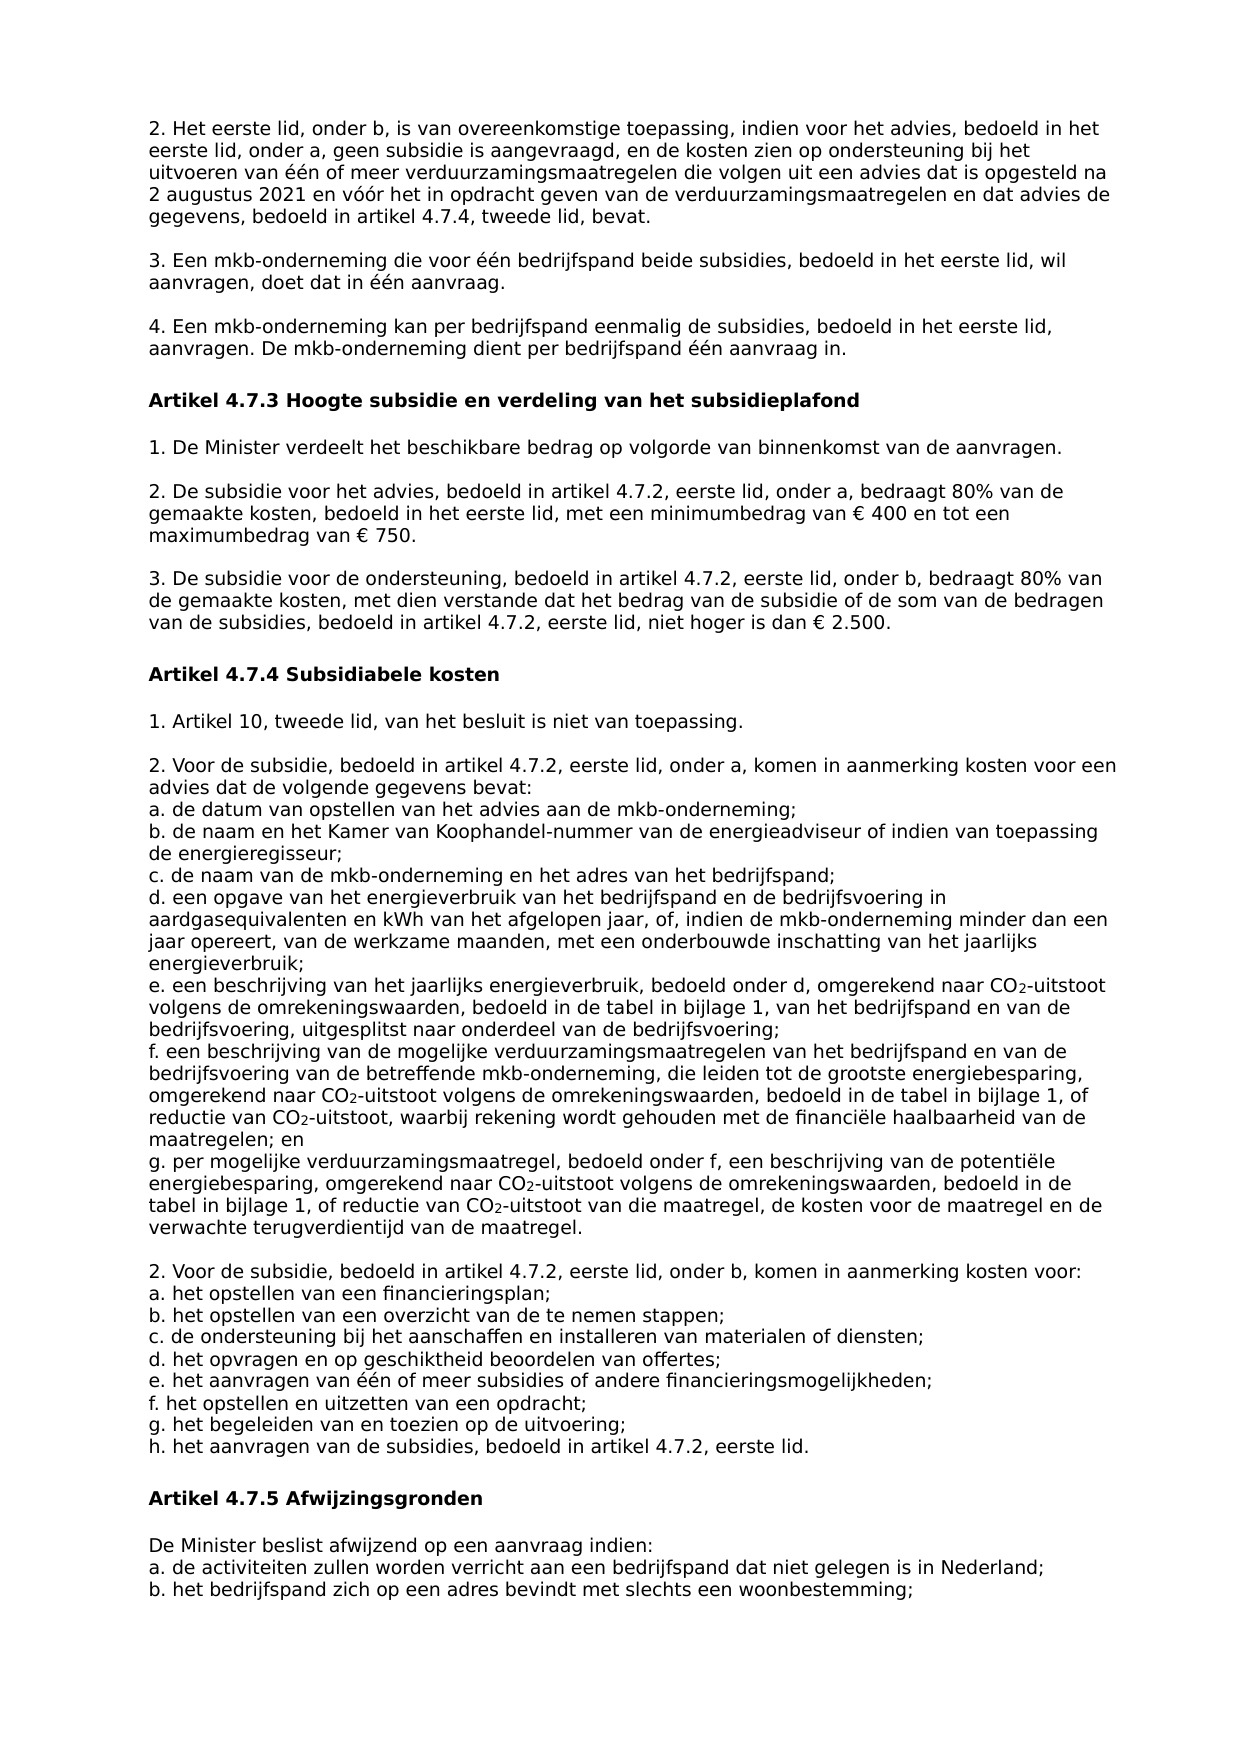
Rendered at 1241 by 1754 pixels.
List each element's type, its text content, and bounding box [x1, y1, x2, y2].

text h. het aanvragen van de subsidies, bedoeld in artikel 4.7.2, eerste lid. [148, 1436, 1122, 1458]
subtitle Artikel 4.7.3 Hoogte subsidie en verdeling van het subsidieplafond [148, 390, 1122, 412]
text 2. Voor de subsidie, bedoeld in artikel 4.7.2, eerste lid, onder b, komen in aanmerking kosten voor: [148, 1261, 1122, 1282]
text 2. Voor de subsidie, bedoeld in artikel 4.7.2, eerste lid, onder a, komen in aanmerking kosten voor een advies dat de volgende gegevens bevat: [148, 755, 1122, 799]
subtitle Artikel 4.7.5 Afwijzingsgronden [148, 1488, 1122, 1510]
text g. het begeleiden van en toezien op de uitvoering; [148, 1414, 1122, 1436]
text d. een opgave van het energieverbruik van het bedrijfspand en de bedrijfsvoering in aardgasequivalenten en kWh van het afgelopen jaar, of, indien de mkb-onderneming minder dan een jaar opereert, van de werkzame maanden, met een onderbouwde inschatting van het jaarlijks energieverbruik; [148, 887, 1122, 975]
text De Minister beslist afwijzend op een aanvraag indien: [148, 1535, 1122, 1557]
text 1. Artikel 10, tweede lid, van het besluit is niet van toepassing. [148, 711, 1122, 733]
text b. het opstellen van een overzicht van de te nemen stappen; [148, 1304, 1122, 1326]
text 4. Een mkb-onderneming kan per bedrijfspand eenmalig de subsidies, bedoeld in het eerste lid, aanvragen. De mkb-onderneming dient per bedrijfspand één aanvraag in. [148, 316, 1122, 360]
text f. een beschrijving van de mogelijke verduurzamingsmaatregelen van het bedrijfspand en van de bedrijfsvoering van de betreffende mkb-onderneming, die leiden tot de grootste energiebesparing, omgerekend naar CO2-uitstoot volgens de omrekeningswaarden, bedoeld in de tabel in bijlage 1, of reductie van CO2-uitstoot, waarbij rekening wordt gehouden met de financiële haalbaarheid van de maatregelen; en [148, 1041, 1122, 1151]
text g. per mogelijke verduurzamingsmaatregel, bedoeld onder f, een beschrijving van de potentiële energiebesparing, omgerekend naar CO2-uitstoot volgens de omrekeningswaarden, bedoeld in de tabel in bijlage 1, of reductie van CO2-uitstoot van die maatregel, de kosten voor de maatregel en de verwachte terugverdientijd van de maatregel. [148, 1151, 1122, 1239]
text 3. Een mkb-onderneming die voor één bedrijfspand beide subsidies, bedoeld in het eerste lid, wil aanvragen, doet dat in één aanvraag. [148, 250, 1122, 294]
text b. het bedrijfspand zich op een adres bevindt met slechts een woonbestemming; [148, 1579, 1122, 1601]
text 2. De subsidie voor het advies, bedoeld in artikel 4.7.2, eerste lid, onder a, bedraagt 80% van de gemaakte kosten, bedoeld in het eerste lid, met een minimumbedrag van € 400 en tot een maximumbedrag van € 750. [148, 481, 1122, 546]
text 2. Het eerste lid, onder b, is van overeenkomstige toepassing, indien voor het advies, bedoeld in het eerste lid, onder a, geen subsidie is aangevraagd, en de kosten zien op ondersteuning bij het uitvoeren van één of meer verduurzamingsmaatregelen die volgen uit een advies dat is opgesteld na 2 augustus 2021 en vóór het in opdracht geven van de verduurzamingsmaatregelen en dat advies de gegevens, bedoeld in artikel 4.7.4, tweede lid, bevat. [148, 118, 1122, 228]
text a. de activiteiten zullen worden verricht aan een bedrijfspand dat niet gelegen is in Nederland; [148, 1557, 1122, 1579]
text 1. De Minister verdeelt het beschikbare bedrag op volgorde van binnenkomst van de aanvragen. [148, 437, 1122, 459]
text d. het opvragen en op geschiktheid beoordelen van offertes; [148, 1348, 1122, 1370]
text e. een beschrijving van het jaarlijks energieverbruik, bedoeld onder d, omgerekend naar CO2-uitstoot volgens de omrekeningswaarden, bedoeld in de tabel in bijlage 1, van het bedrijfspand en van de bedrijfsvoering, uitgesplitst naar onderdeel van de bedrijfsvoering; [148, 975, 1122, 1041]
text e. het aanvragen van één of meer subsidies of andere financieringsmogelijkheden; [148, 1370, 1122, 1392]
text 3. De subsidie voor de ondersteuning, bedoeld in artikel 4.7.2, eerste lid, onder b, bedraagt 80% van de gemaakte kosten, met dien verstande dat het bedrag van de subsidie of de som van de bedragen van de subsidies, bedoeld in artikel 4.7.2, eerste lid, niet hoger is dan € 2.500. [148, 568, 1122, 634]
subtitle Artikel 4.7.4 Subsidiabele kosten [148, 664, 1122, 686]
text c. de naam van de mkb-onderneming en het adres van het bedrijfspand; [148, 865, 1122, 887]
text f. het opstellen en uitzetten van een opdracht; [148, 1392, 1122, 1414]
text a. het opstellen van een financieringsplan; [148, 1282, 1122, 1304]
text b. de naam en het Kamer van Koophandel-nummer van de energieadviseur of indien van toepassing de energieregisseur; [148, 821, 1122, 865]
text a. de datum van opstellen van het advies aan de mkb-onderneming; [148, 799, 1122, 821]
text c. de ondersteuning bij het aanschaffen en installeren van materialen of diensten; [148, 1326, 1122, 1348]
